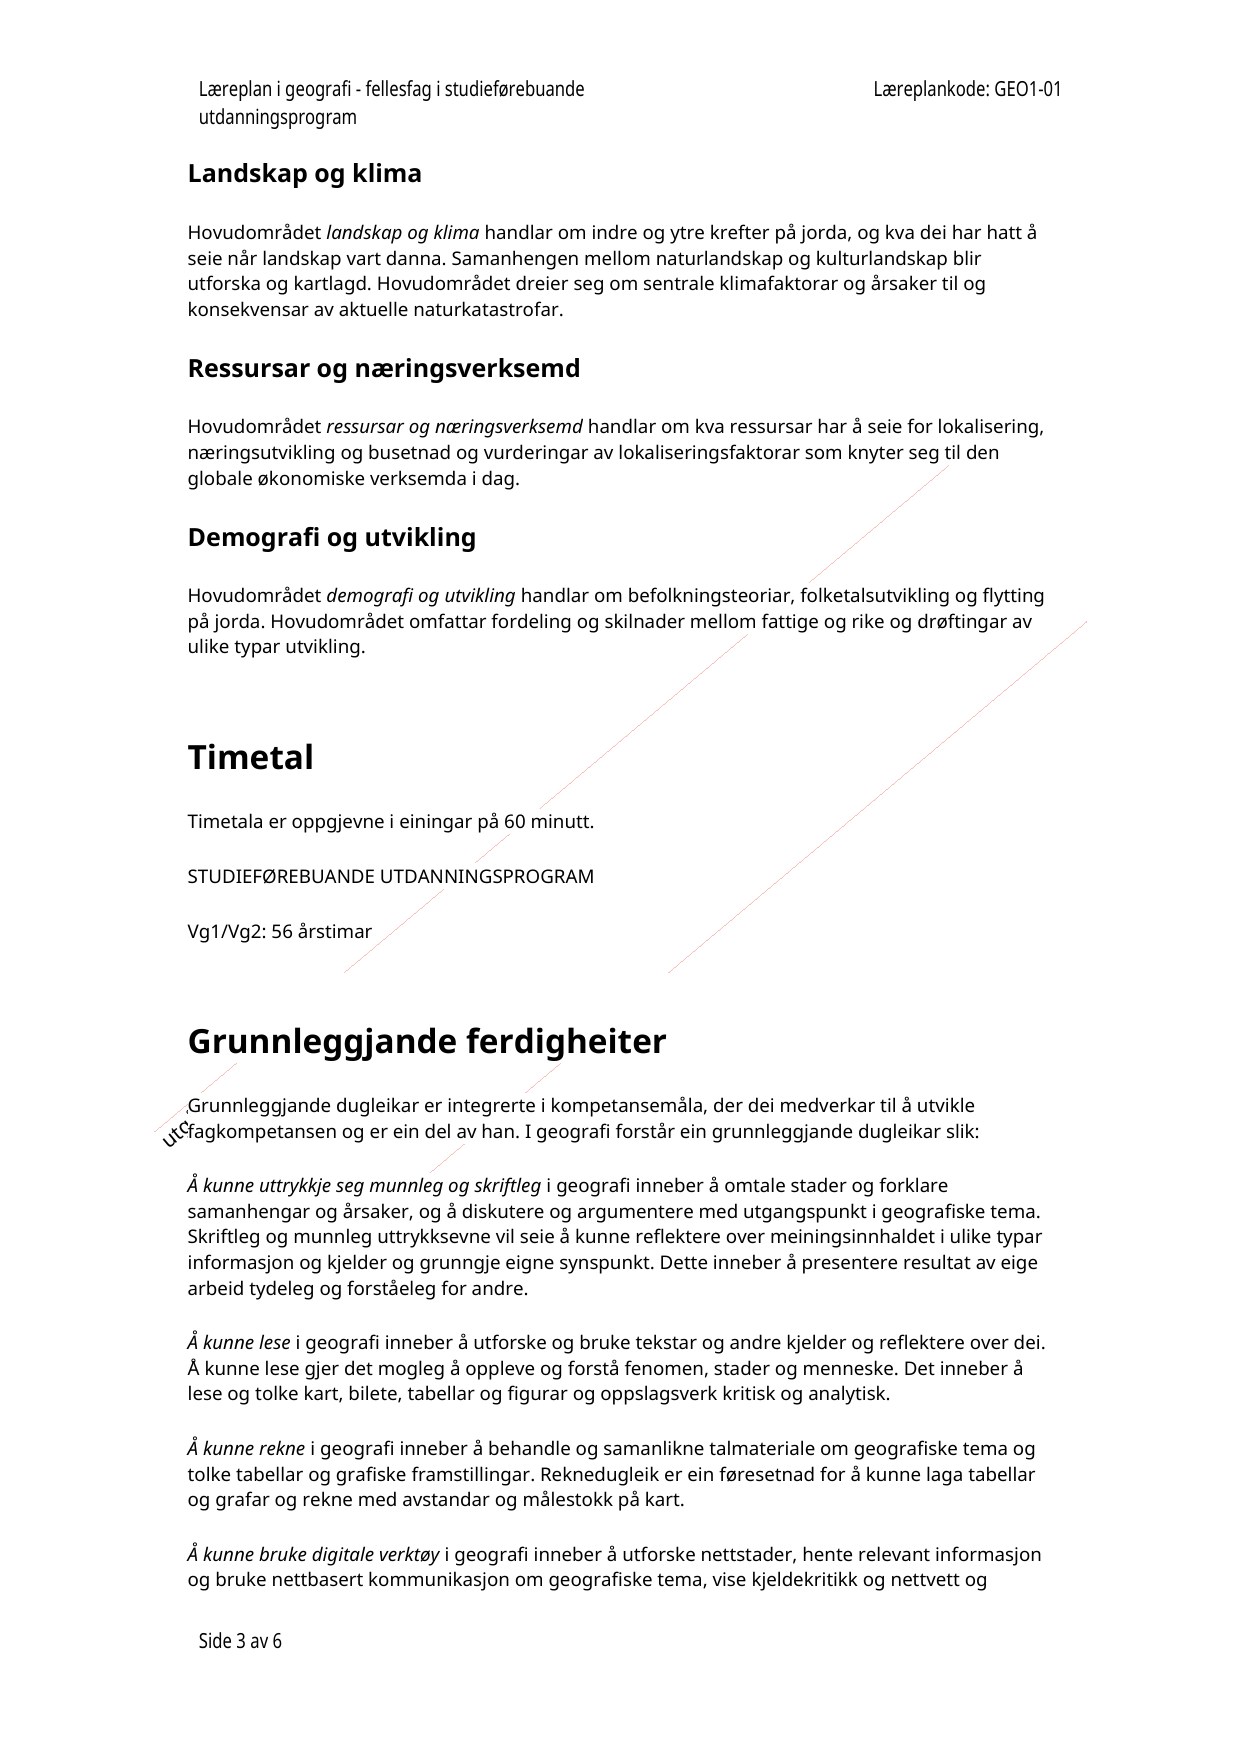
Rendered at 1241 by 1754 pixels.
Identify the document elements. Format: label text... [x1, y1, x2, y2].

subtitle Grunnleggjande ferdigheiter [676, 973, 1053, 1063]
subtitle Demografi og utvikling [187, 519, 883, 554]
text Å kunne lese i geografi inneber å utforske og bruke tekstar og andre kjelder og reflektere over dei. Å kunne lese gjer det mogleg å oppleve og forstå fenomen, stader og menneske. Det inneber å lese og tolke kart, bilete, tabellar og figurar og oppslagsverk kritisk og analytisk. [187, 1329, 1053, 1406]
text Timetala er oppgjevne i einingar på 60 minutt. [835, 808, 1053, 834]
subtitle Ressursar og næringsverksemd [587, 351, 1053, 385]
subtitle Timetal [187, 688, 682, 779]
text Å kunne rekne i geografi inneber å behandle og samanlikne talmateriale om geografiske tema og tolke tabellar og grafiske framstillingar. Reknedugleik er ein føresetnad for å kunne laga tabellar og grafar og rekne med avstandar og målestokk på kart. [685, 1435, 1053, 1512]
text STUDIEFØREBUANDE UTDANNINGSPROGRAM [595, 863, 797, 889]
text Hovudområdet landskap og klima handlar om indre og ytre krefter på jorda, og kva dei har hatt å seie når landskap vart danna. Samanhengen mellom naturlandskap og kulturlandskap blir utforska og kartlagd. Hovudområdet dreier seg om sentrale klimafaktorar og årsaker til og konsekvensar av aktuelle naturkatastrofar. [564, 219, 1053, 321]
text Vg1/Vg2: 56 årstimar [381, 918, 732, 943]
text Grunnleggjande dugleikar er integrerte i kompetansemåla, der dei medverkar til å utvikle fagkompetansen og er ein del av han. I geografi forstår ein grunnleggjande dugleikar slik: [980, 1093, 1053, 1144]
subtitle [901, 688, 1053, 779]
text Vg1/Vg2: 56 årstimar [705, 918, 1053, 943]
text Vg1/Vg2: 56 årstimar [372, 918, 407, 943]
text Hovudområdet ressursar og næringsverksemd handlar om kva ressursar har å seie for lokalisering, næringsutvikling og busetnad og vurderingar av lokaliseringsfaktorar som knyter seg til den globale økonomiske verksemda i dag. [921, 414, 1053, 490]
text Hovudområdet demografi og utvikling handlar om befolkningsteoriar, folketalsutvikling og flytting på jorda. Hovudområdet omfattar fordeling og skilnader mellom fattige og rike og drøftingar av ulike typar utvikling. [366, 634, 746, 659]
subtitle [576, 688, 1006, 779]
text STUDIEFØREBUANDE UTDANNINGSPROGRAM [770, 863, 1053, 889]
text Hovudområdet demografi og utvikling handlar om befolkningsteoriar, folketalsutvikling og flytting på jorda. Hovudområdet omfattar fordeling og skilnader mellom fattige og rike og drøftingar av ulike typar utvikling. [719, 583, 1053, 659]
subtitle Landskap og klima [429, 156, 1053, 190]
subtitle [845, 519, 1053, 554]
text Hovudområdet ressursar og næringsverksemd handlar om kva ressursar har å seie for lokalisering, næringsutvikling og busetnad og vurderingar av lokaliseringsfaktorar som knyter seg til den globale økonomiske verksemda i dag. [520, 465, 947, 490]
text Å kunne uttrykkje seg munnleg og skriftleg i geografi inneber å omtale stader og forklare samanhengar og årsaker, og å diskutere og argumentere med utgangspunkt i geografiske tema. Skriftleg og munnleg uttrykksevne vil seie å kunne reflektere over meiningsinnhaldet i ulike typar informasjon og kjelder og grunngje eigne synspunkt. Dette inneber å presentere resultat av eige arbeid tydeleg og forståeleg for andre. [533, 1173, 1053, 1300]
text Timetala er oppgjevne i einingar på 60 minutt. [541, 808, 863, 834]
